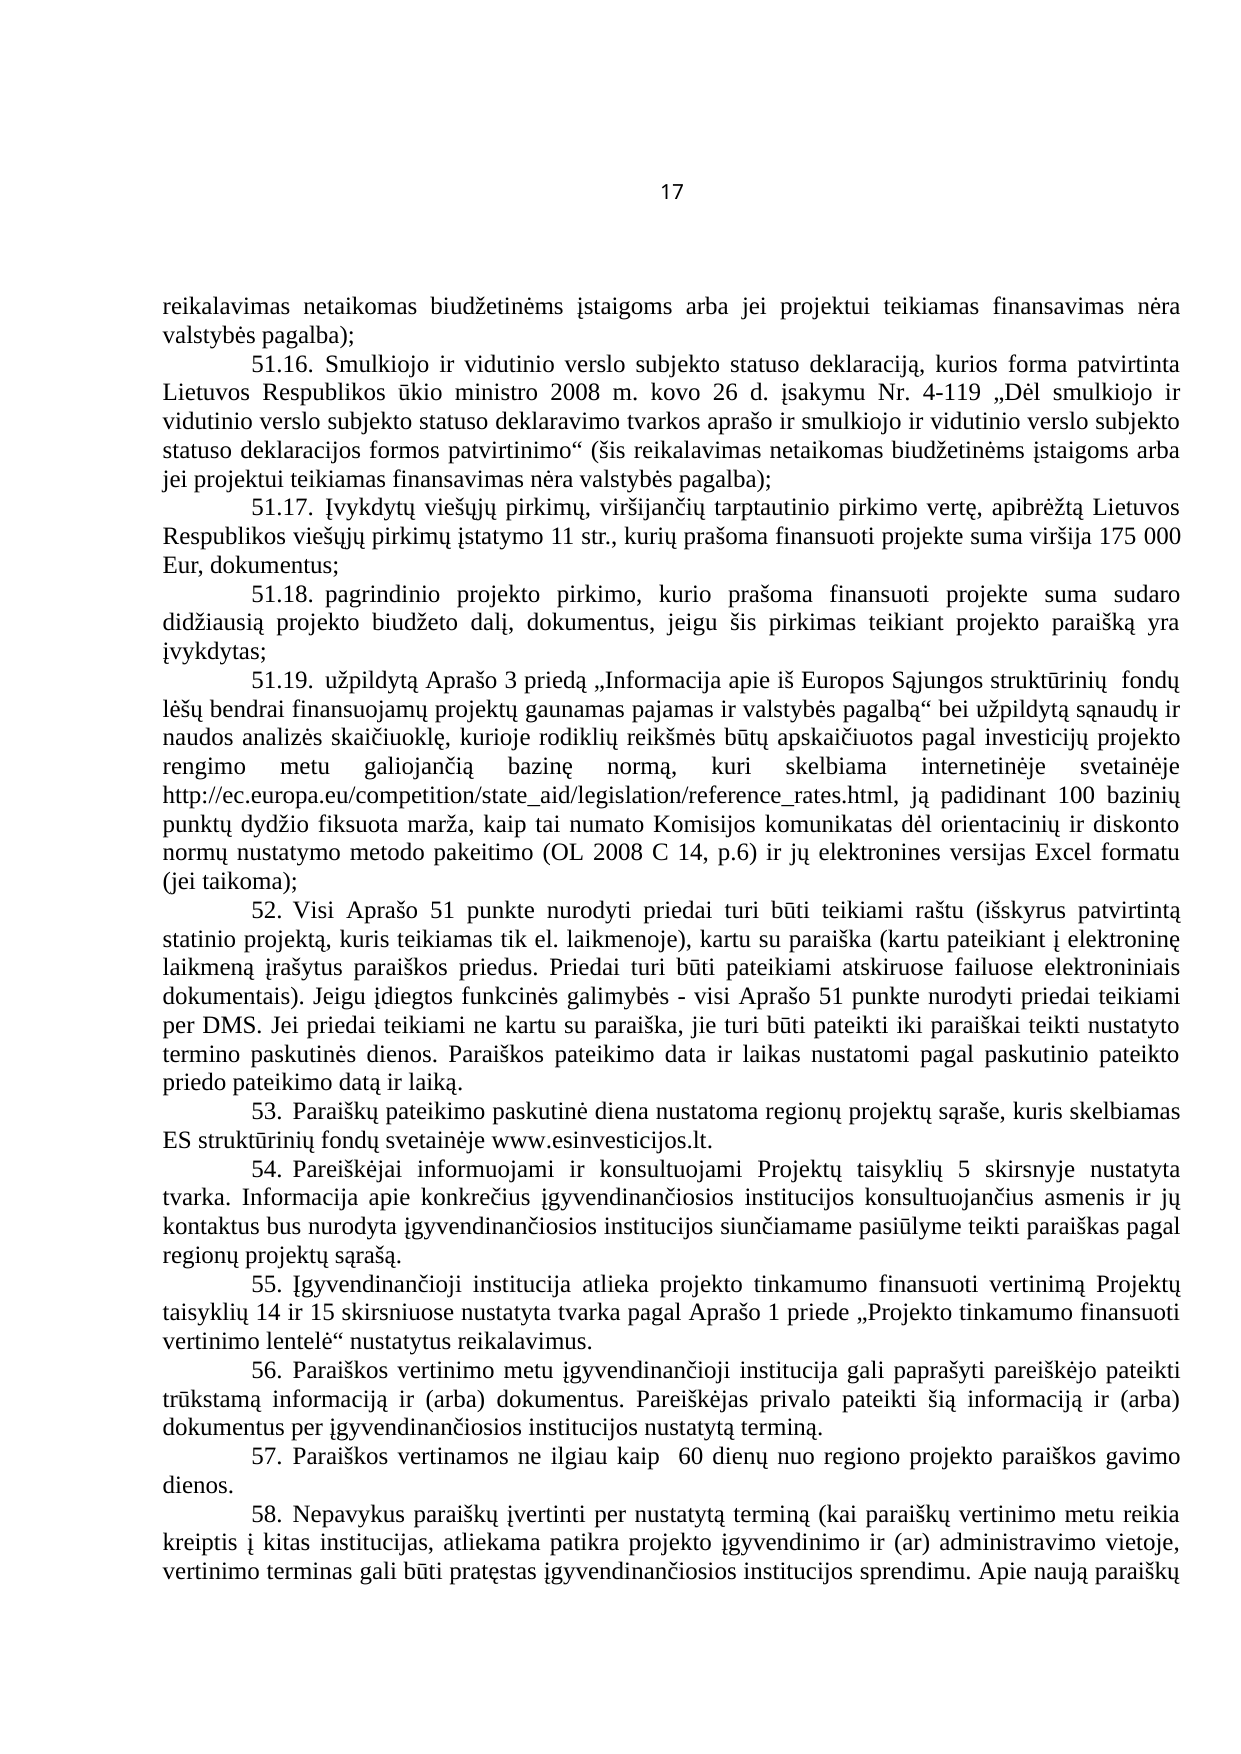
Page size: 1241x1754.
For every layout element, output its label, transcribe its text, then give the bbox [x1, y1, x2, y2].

text 54. Pareiškėjai informuojami ir konsultuojami Projektų taisyklių 5 skirsnyje nustatyta tvarka. Informacija apie konkrečius įgyvendinančiosios institucijos konsultuojančius asmenis ir jų kontaktus bus nurodyta įgyvendinančiosios institucijos siunčiamame pasiūlyme teikti paraiškas pagal regionų projektų sąrašą. [162, 1154, 1181, 1269]
text 56. Paraiškos vertinimo metu įgyvendinančioji institucija gali paprašyti pareiškėjo pateikti trūkstamą informaciją ir (arba) dokumentus. Pareiškėjas privalo pateikti šią informaciją ir (arba) dokumentus per įgyvendinančiosios institucijos nustatytą terminą. [162, 1355, 1181, 1441]
text 52. Visi Aprašo 51 punkte nurodyti priedai turi būti teikiami raštu (išskyrus patvirtintą statinio projektą, kuris teikiamas tik el. laikmenoje), kartu su paraiška (kartu pateikiant į elektroninę laikmeną įrašytus paraiškos priedus. Priedai turi būti pateikiami atskiruose failuose elektroniniais dokumentais). Jeigu įdiegtos funkcinės galimybės - visi Aprašo 51 punkte nurodyti priedai teikiami per DMS. Jei priedai teikiami ne kartu su paraiška, jie turi būti pateikti iki paraiškai teikti nustatyto termino paskutinės dienos. Paraiškos pateikimo data ir laikas nustatomi pagal paskutinio pateikto priedo pateikimo datą ir laiką. [162, 895, 1181, 1096]
text 51.16. Smulkiojo ir vidutinio verslo subjekto statuso deklaraciją, kurios forma patvirtinta Lietuvos Respublikos ūkio ministro 2008 m. kovo 26 d. įsakymu Nr. 4-119 „Dėl smulkiojo ir vidutinio verslo subjekto statuso deklaravimo tvarkos aprašo ir smulkiojo ir vidutinio verslo subjekto statuso deklaracijos formos patvirtinimo“ (šis reikalavimas netaikomas biudžetinėms įstaigoms arba jei projektui teikiamas finansavimas nėra valstybės pagalba); [162, 349, 1181, 492]
text 57. Paraiškos vertinamos ne ilgiau kaip 60 dienų nuo regiono projekto paraiškos gavimo dienos. [162, 1441, 1181, 1499]
text reikalavimas netaikomas biudžetinėms įstaigoms arba jei projektui teikiamas finansavimas nėra valstybės pagalba); [162, 291, 1181, 349]
text 55. Įgyvendinančioji institucija atlieka projekto tinkamumo finansuoti vertinimą Projektų taisyklių 14 ir 15 skirsniuose nustatyta tvarka pagal Aprašo 1 priede „Projekto tinkamumo finansuoti vertinimo lentelė“ nustatytus reikalavimus. [162, 1269, 1181, 1355]
text 51.18. pagrindinio projekto pirkimo, kurio prašoma finansuoti projekte suma sudaro didžiausią projekto biudžeto dalį, dokumentus, jeigu šis pirkimas teikiant projekto paraišką yra įvykdytas; [162, 579, 1181, 665]
text 58. Nepavykus paraiškų įvertinti per nustatytą terminą (kai paraiškų vertinimo metu reikia kreiptis į kitas institucijas, atliekama patikra projekto įgyvendinimo ir (ar) administravimo vietoje, vertinimo terminas gali būti pratęstas įgyvendinančiosios institucijos sprendimu. Apie naują paraiškų [162, 1499, 1181, 1585]
text 51.17. Įvykdytų viešųjų pirkimų, viršijančių tarptautinio pirkimo vertę, apibrėžtą Lietuvos Respublikos viešųjų pirkimų įstatymo 11 str., kurių prašoma finansuoti projekte suma viršija 175 000 Eur, dokumentus; [162, 492, 1181, 579]
text 53. Paraiškų pateikimo paskutinė diena nustatoma regionų projektų sąraše, kuris skelbiamas ES struktūrinių fondų svetainėje www.esinvesticijos.lt. [162, 1096, 1181, 1154]
text 51.19. užpildytą Aprašo 3 priedą „Informacija apie iš Europos Sąjungos struktūrinių fondų lėšų bendrai finansuojamų projektų gaunamas pajamas ir valstybės pagalbą“ bei užpildytą sąnaudų ir naudos analizės skaičiuoklę, kurioje rodiklių reikšmės būtų apskaičiuotos pagal investicijų projekto rengimo metu galiojančią bazinę normą, kuri skelbiama internetinėje svetainėje http://ec.europa.eu/competition/state_aid/legislation/reference_rates.html, ją padidinant 100 bazinių punktų dydžio fiksuota marža, kaip tai numato Komisijos komunikatas dėl orientacinių ir diskonto normų nustatymo metodo pakeitimo (OL 2008 C 14, p.6) ir jų elektronines versijas Excel formatu (jei taikoma); [162, 665, 1181, 895]
